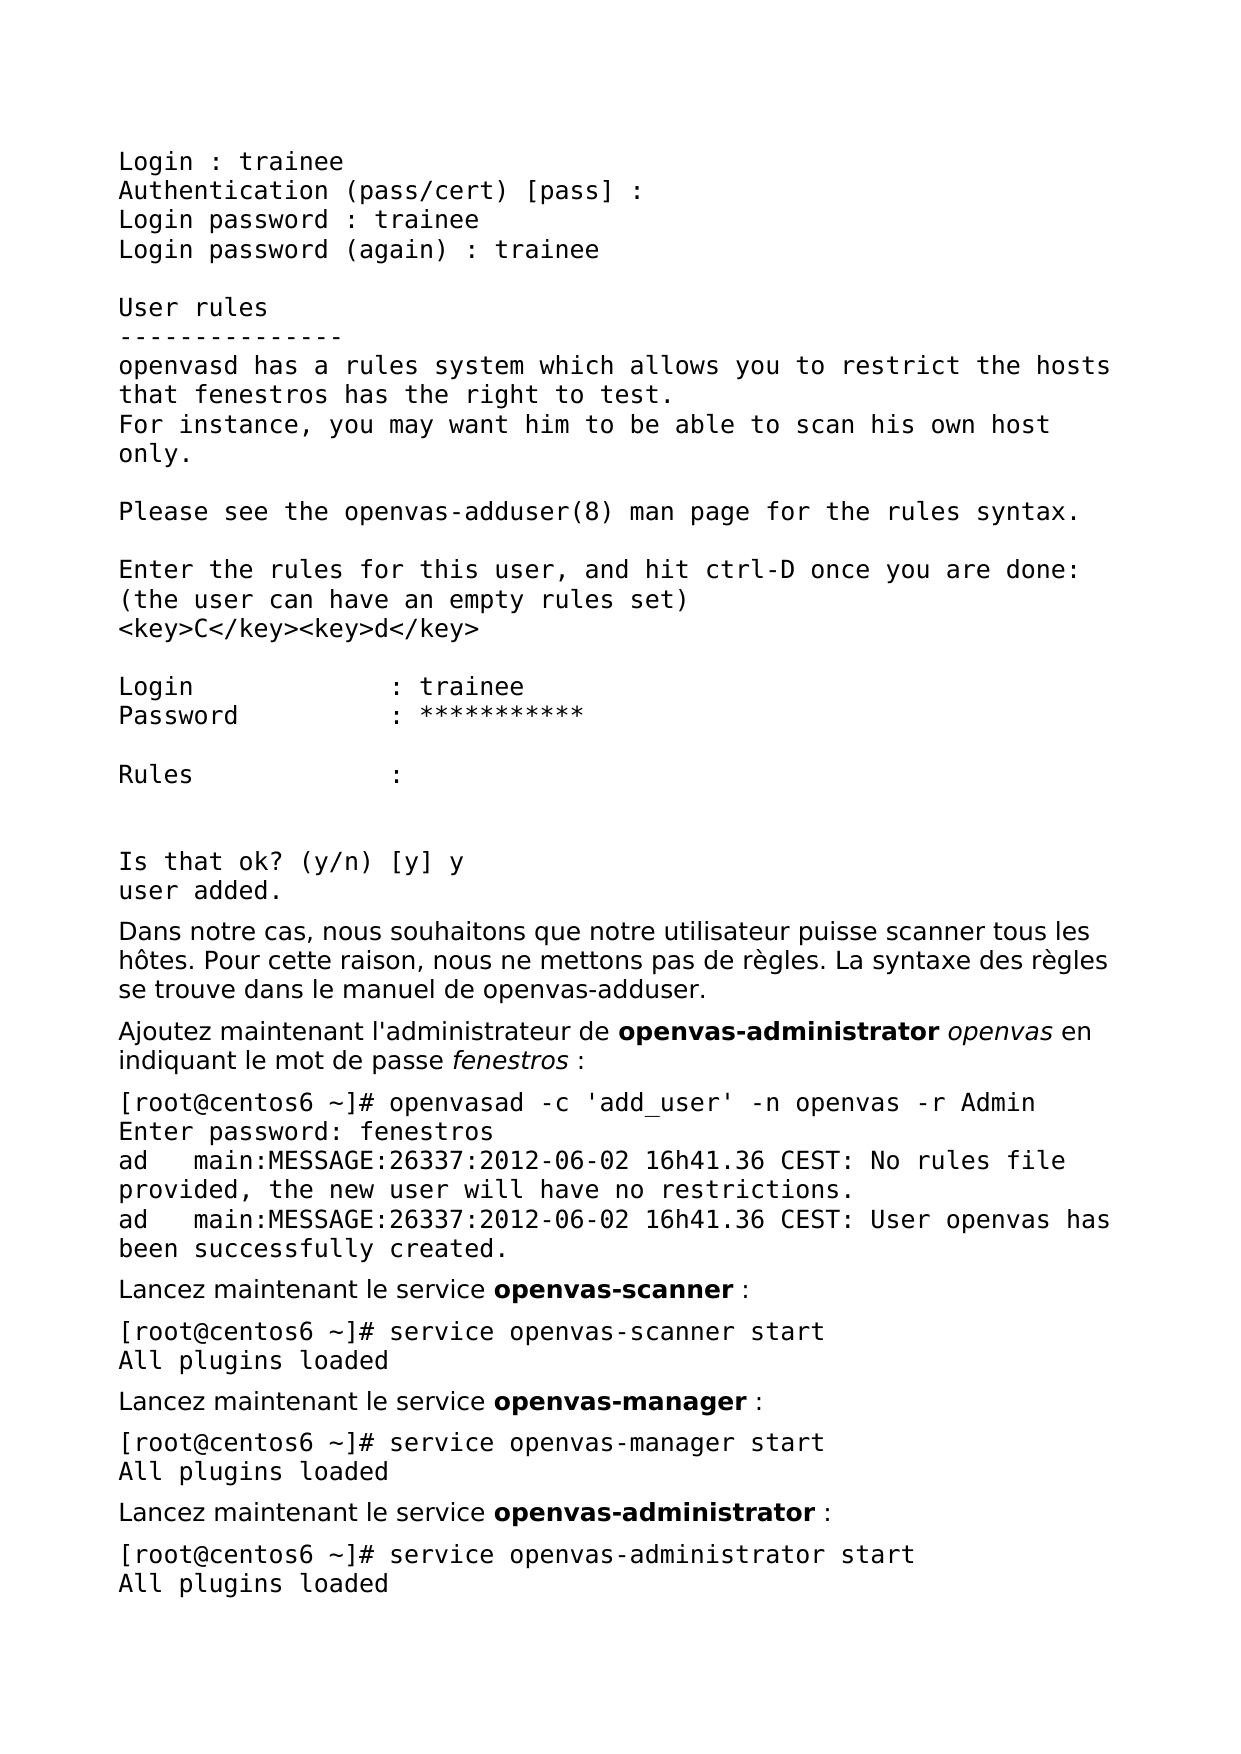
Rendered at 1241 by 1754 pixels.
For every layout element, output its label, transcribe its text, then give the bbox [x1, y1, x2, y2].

text Lancez maintenant le service openvas-scanner : [118, 1275, 1122, 1304]
text [root@centos6 ~]# openvasad -c 'add_user' -n openvas -r Admin Enter password: fenestros ad main:MESSAGE:26337:2012-06-02 16h41.36 CEST: No rules file provided, the new user will have no restrictions. ad main:MESSAGE:26337:2012-06-02 16h41.36 CEST: User openvas has been successfully created. [118, 1088, 1122, 1263]
text --------------------------------- Login : trainee Authentication (pass/cert) [pass] : Login password : trainee Login password (again) : trainee User rules --------------- openvasd has a rules system which allows you to restrict the hosts that fenestros has the right to test. For instance, you may want him to be able to scan his own host only. Please see the openvas-adduser(8) man page for the rules syntax. Enter the rules for this user, and hit ctrl-D once you are done: (the user can have an empty rules set) <key>C</key><key>d</key> Login : trainee Password : *********** Rules : Is that ok? (y/n) [y] y user added. [118, 118, 1122, 906]
text Lancez maintenant le service openvas-administrator : [118, 1498, 1122, 1528]
text [root@centos6 ~]# service openvas-manager start All plugins loaded [118, 1428, 1122, 1487]
text [root@centos6 ~]# service openvas-administrator start All plugins loaded [118, 1540, 1122, 1598]
text Ajoutez maintenant l'administrateur de openvas-administrator openvas en indiquant le mot de passe fenestros : [118, 1017, 1122, 1076]
text [root@centos6 ~]# service openvas-scanner start All plugins loaded [118, 1317, 1122, 1375]
text Dans notre cas, nous souhaitons que notre utilisateur puisse scanner tous les hôtes. Pour cette raison, nous ne mettons pas de règles. La syntaxe des règles se trouve dans le manuel de openvas-adduser. [118, 917, 1122, 1005]
text Lancez maintenant le service openvas-manager : [118, 1387, 1122, 1416]
